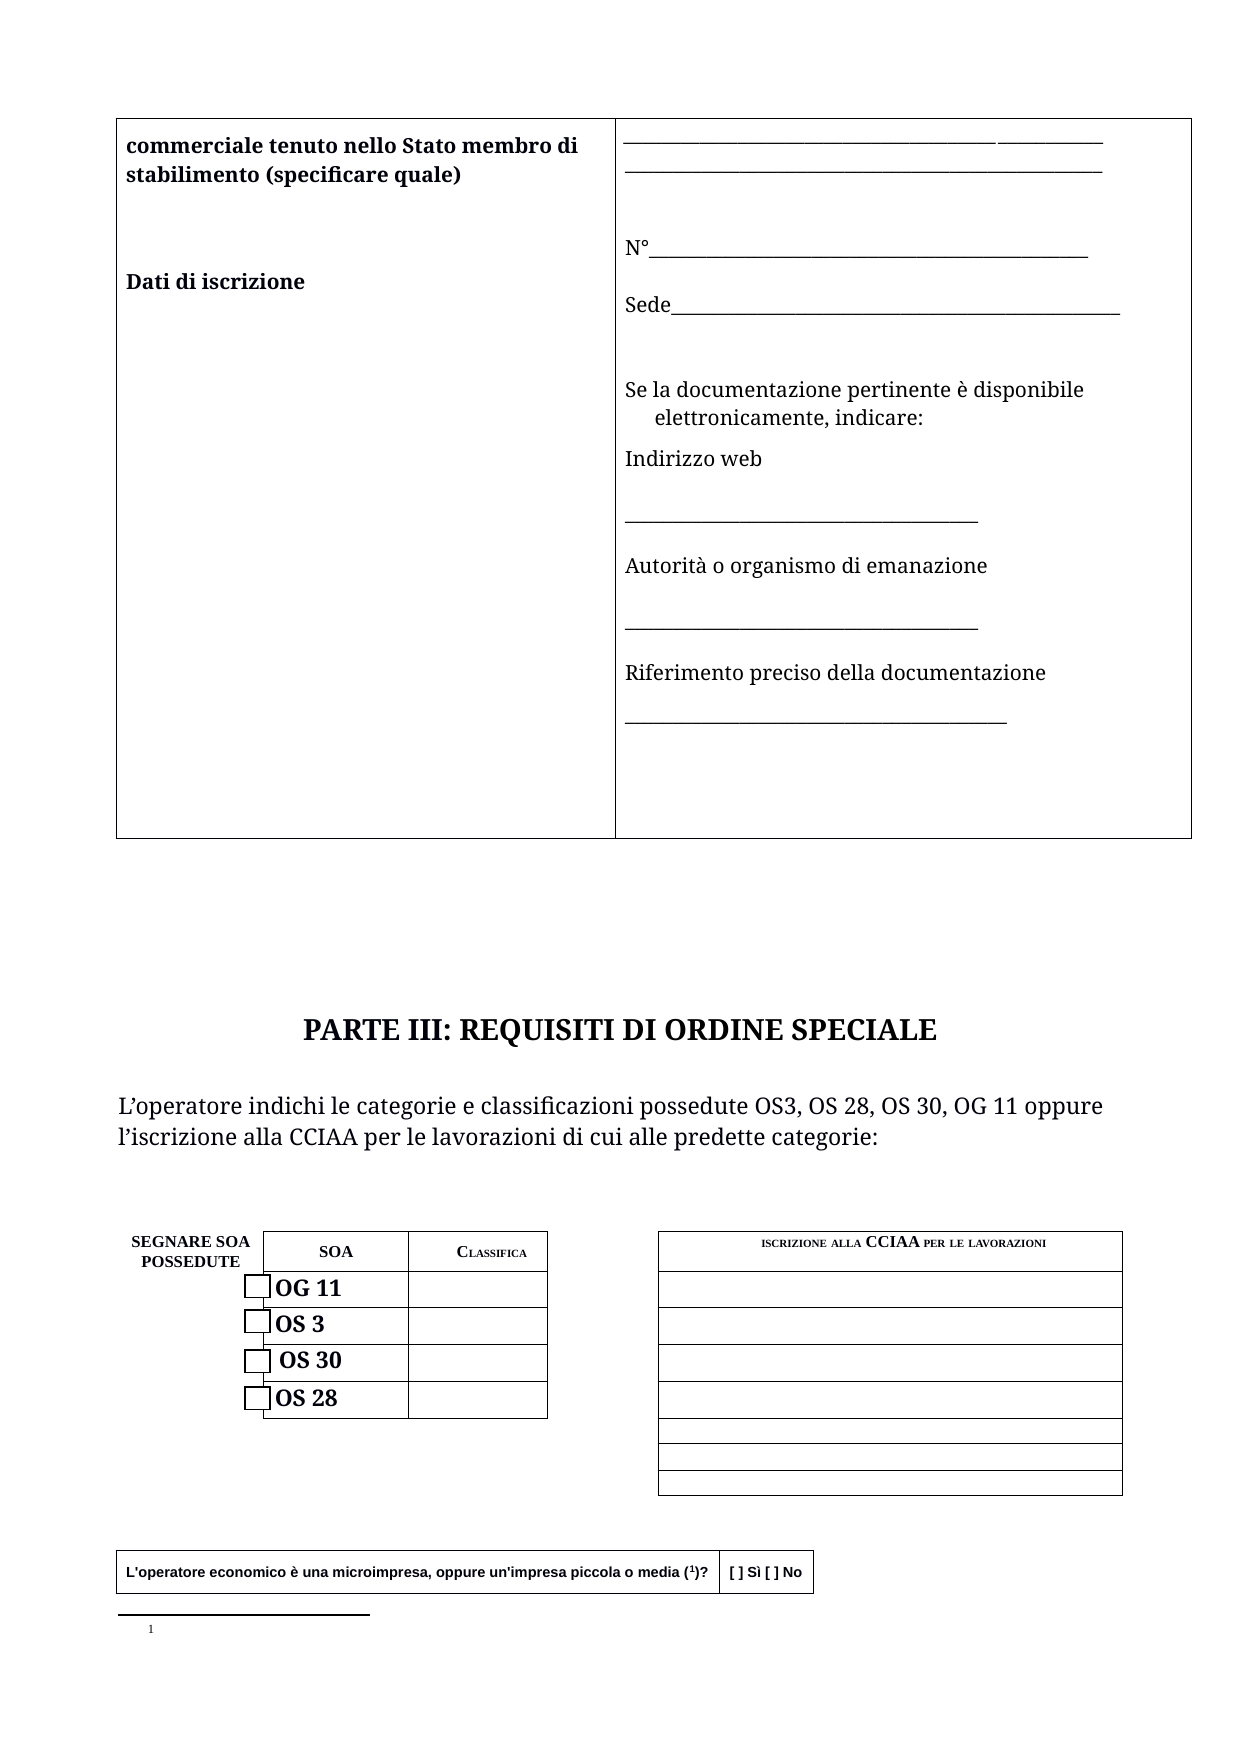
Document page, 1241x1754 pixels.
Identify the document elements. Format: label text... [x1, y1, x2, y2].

table_cell OS 28 [264, 1382, 408, 1418]
table_cell [118, 1470, 263, 1495]
table_cell OS 30 [264, 1345, 408, 1381]
table_cell __________________________________________________ __________________________________________________ N°______________________________________________ Sede_______________________________________________ Se la documentazione pertinente è disponibile elettronicamente, indicare: Indirizzo web _____________________________________ Autorità o organismo di emanazione _____________________________________ Riferimento preciso della documentazione ________________________________________ [616, 119, 1191, 838]
table_header SOA [264, 1232, 408, 1271]
table_cell [659, 1444, 1122, 1470]
table_cell [409, 1308, 547, 1343]
table_cell [118, 1381, 263, 1418]
table_cell [409, 1419, 548, 1443]
table_cell [548, 1443, 658, 1470]
table_cell [118, 1344, 263, 1381]
table_cell [659, 1272, 1122, 1307]
table_cell [118, 1307, 263, 1343]
table_header Classifica [409, 1232, 547, 1271]
table_cell OG 11 [264, 1272, 408, 1307]
table_cell [548, 1381, 658, 1418]
table_header iscrizione alla CCIAA per le lavorazioni [659, 1232, 1122, 1271]
table_cell [548, 1344, 658, 1381]
table_cell [263, 1443, 409, 1470]
table_cell [548, 1470, 658, 1495]
table_cell [659, 1308, 1122, 1343]
table_cell [263, 1419, 409, 1443]
table_cell [118, 1443, 263, 1470]
table_cell [409, 1443, 548, 1470]
table_header L'operatore economico è una microimpresa, oppure un'impresa piccola o media ()? [117, 1551, 719, 1593]
text L’operatore indichi le categorie e classificazioni possedute OS3, OS 28, OS 30, OG 11 oppure l’iscrizione alla CCIAA per le lavorazioni di cui alle predette categorie: [118, 1090, 1122, 1152]
table_cell [548, 1418, 658, 1443]
table_header SEGNARE SOA POSSEDUTE [118, 1231, 263, 1271]
table_cell commerciale tenuto nello Stato membro di stabilimento (specificare quale) Dati di iscrizione [117, 119, 615, 838]
table_cell [118, 1271, 263, 1307]
table_cell [409, 1272, 547, 1307]
table_cell [659, 1471, 1122, 1495]
table_cell [548, 1271, 658, 1307]
table_cell [659, 1382, 1122, 1418]
table_cell [409, 1470, 548, 1495]
table_cell [409, 1345, 547, 1381]
table_header [ ] Sì [ ] No [720, 1551, 813, 1593]
table_header [548, 1231, 658, 1271]
table_cell [263, 1470, 409, 1495]
table_cell [659, 1419, 1122, 1443]
table_cell [409, 1382, 547, 1418]
table_cell OS 3 [264, 1308, 408, 1343]
text PARTE III: Requisiti di ordine SPECIALE [118, 1009, 1122, 1049]
table_cell [548, 1307, 658, 1343]
table_cell [659, 1345, 1122, 1381]
table_cell [118, 1418, 263, 1443]
